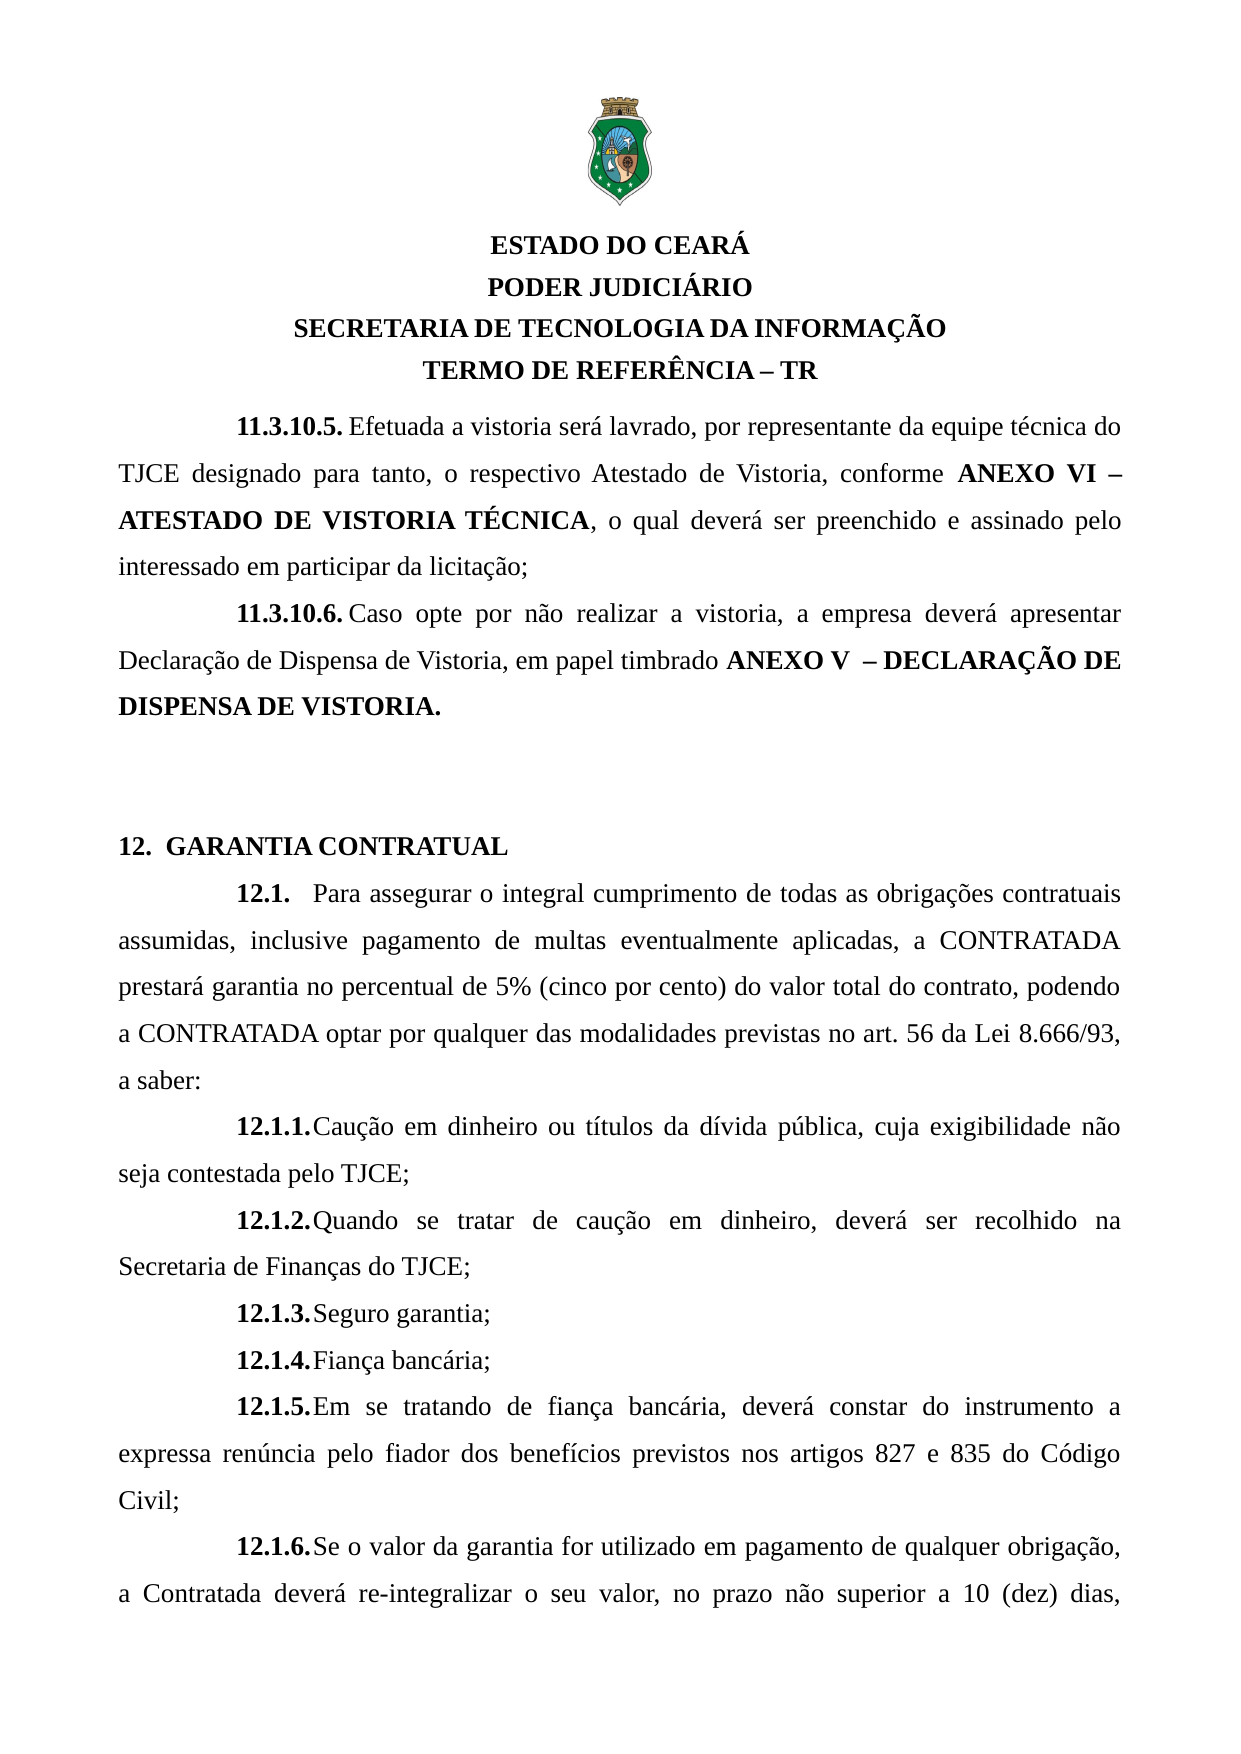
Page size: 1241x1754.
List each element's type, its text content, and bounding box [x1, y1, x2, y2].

list Se o valor da garantia for utilizado em pagamento de qualquer obrigação, a Contratada deverá re-integralizar o seu valor, no prazo não superior a 10 (dez) dias, [118, 1531, 1122, 1608]
list Caução em dinheiro ou títulos da dívida pública, cuja exigibilidade não seja contestada pelo TJCE; [118, 1111, 1122, 1188]
list Caso opte por não realizar a vistoria, a empresa deverá apresentar Declaração de Dispensa de Vistoria, em papel timbrado ANEXO V – DECLARAÇÃO DE DISPENSA DE VISTORIA. [118, 597, 1122, 722]
list Seguro garantia; [118, 1297, 1122, 1328]
list Quando se tratar de caução em dinheiro, deverá ser recolhido na Secretaria de Finanças do TJCE; [118, 1204, 1122, 1282]
list Efetuada a vistoria será lavrado, por representante da equipe técnica do TJCE designado para tanto, o respectivo Atestado de Vistoria, conforme ANEXO VI – ATESTADO DE VISTORIA TÉCNICA, o qual deverá ser preenchido e assinado pelo interessado em participar da licitação; [118, 411, 1122, 582]
list Para assegurar o integral cumprimento de todas as obrigações contratuais assumidas, inclusive pagamento de multas eventualmente aplicadas, a CONTRATADA prestará garantia no percentual de 5% (cinco por cento) do valor total do contrato, podendo a CONTRATADA optar por qualquer das modalidades previstas no art. 56 da Lei 8.666/93, a saber: [118, 877, 1122, 1095]
list Fiança bancária; [118, 1344, 1122, 1375]
list Em se tratando de fiança bancária, deverá constar do instrumento a expressa renúncia pelo fiador dos benefícios previstos nos artigos 827 e 835 do Código Civil; [118, 1391, 1122, 1515]
list GARANTIA CONTRATUAL [118, 831, 1122, 862]
